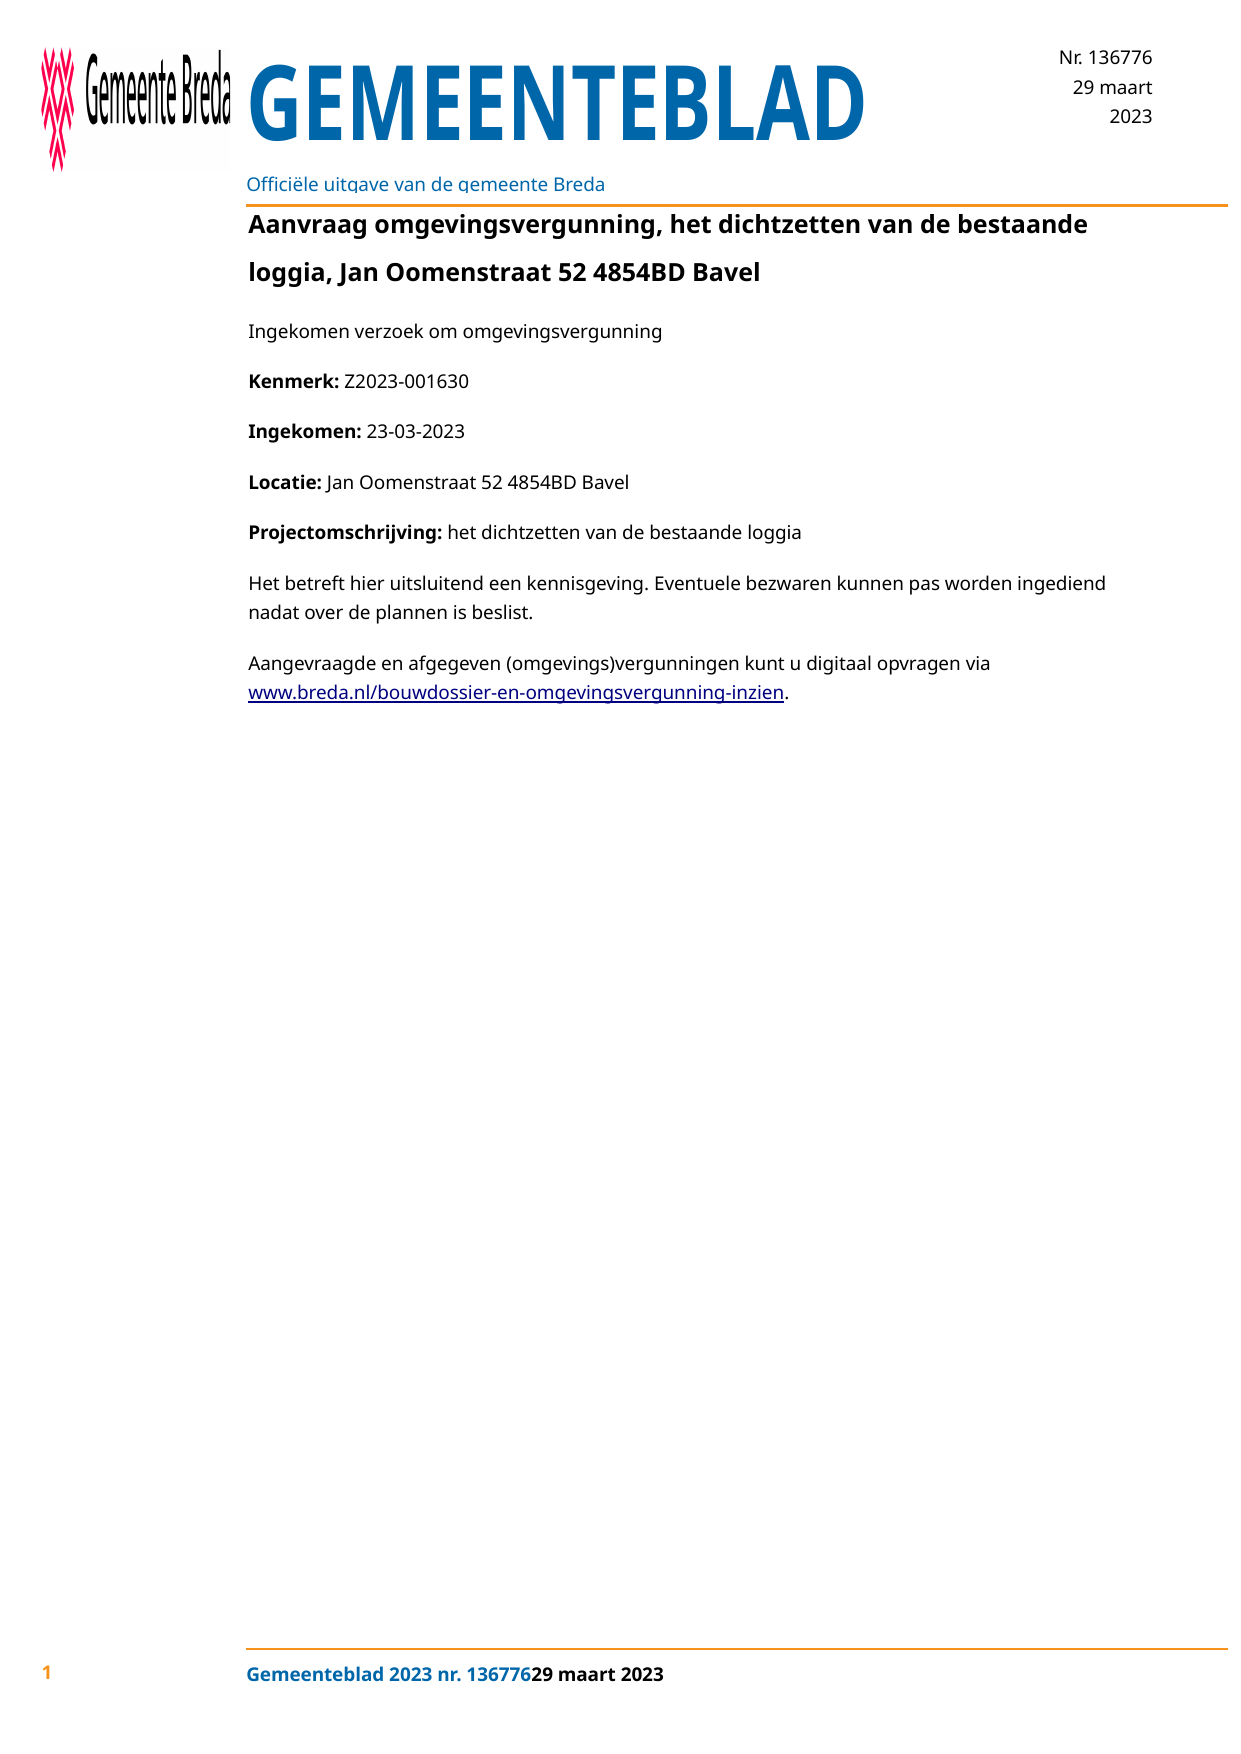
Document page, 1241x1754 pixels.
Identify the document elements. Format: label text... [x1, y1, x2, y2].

text Aanvraag omgevingsvergunning, het dichtzetten van de bestaande loggia, Jan Oomenstraat 52 4854BD Bavel [248, 207, 1152, 288]
picture [41, 47, 231, 172]
text Ingekomen verzoek om omgevingsvergunning [248, 318, 1152, 344]
text Ingekomen: 23-03-2023 [248, 419, 1152, 444]
text Projectomschrijving: het dichtzetten van de bestaande loggia [248, 519, 1152, 545]
text Het betreft hier uitsluitend een kennisgeving. Eventuele bezwaren kunnen pas worden ingediend nadat over de plannen is beslist. [248, 570, 1152, 625]
text Aangevraagde en afgegeven (omgevings)vergunningen kunt u digitaal opvragen via www.breda.nl/bouwdossier-en-omgevingsvergunning-inzien. [248, 650, 1152, 705]
text Locatie: Jan Oomenstraat 52 4854BD Bavel [248, 469, 1152, 495]
text Kenmerk: Z2023-001630 [248, 368, 1152, 394]
